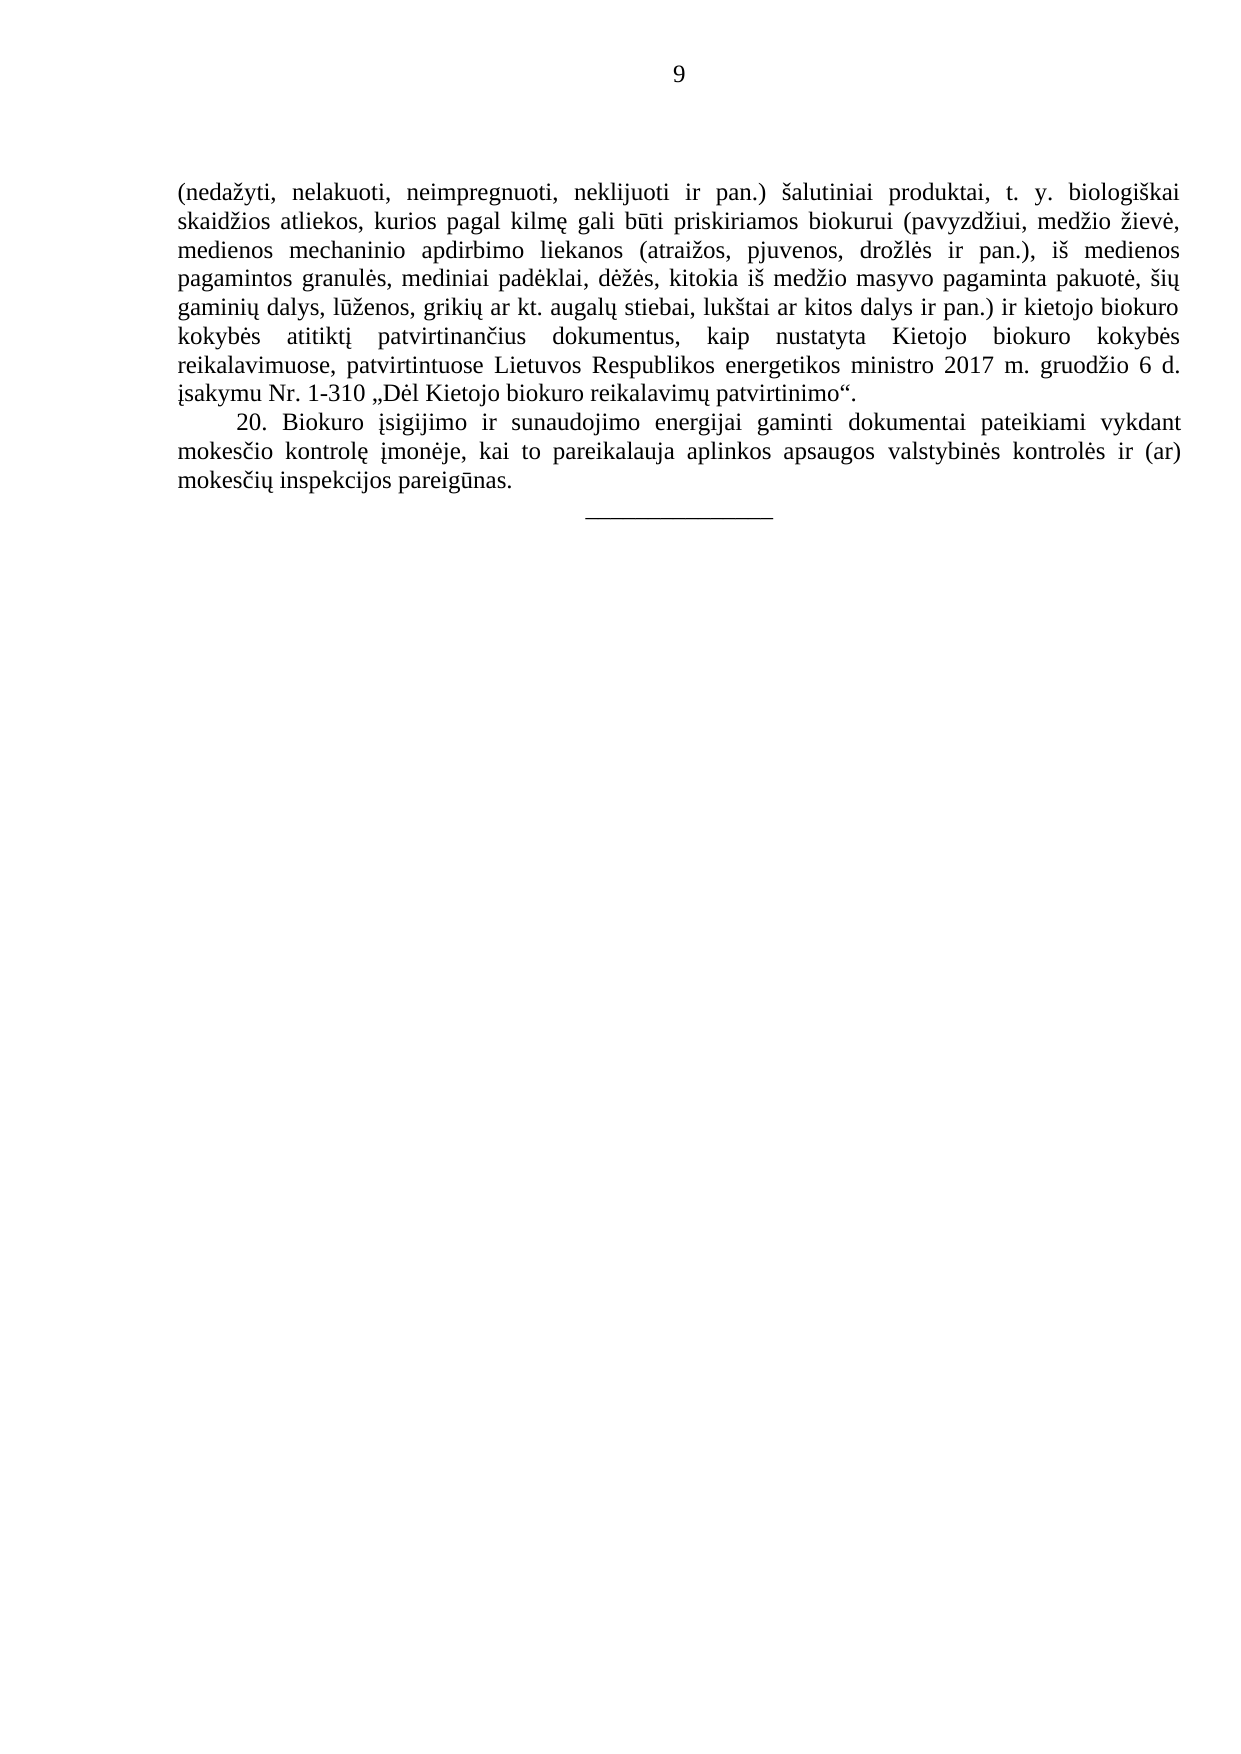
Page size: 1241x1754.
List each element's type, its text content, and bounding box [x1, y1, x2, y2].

text (nedažyti, nelakuoti, neimpregnuoti, neklijuoti ir pan.) šalutiniai produktai, t. y. biologiškai skaidžios atliekos, kurios pagal kilmę gali būti priskiriamos biokurui (pavyzdžiui, medžio žievė, medienos mechaninio apdirbimo liekanos (atraižos, pjuvenos, drožlės ir pan.), iš medienos pagamintos granulės, mediniai padėklai, dėžės, kitokia iš medžio masyvo pagaminta pakuotė, šių gaminių dalys, lūženos, grikių ar kt. augalų stiebai, lukštai ar kitos dalys ir pan.) ir kietojo biokuro kokybės atitiktį patvirtinančius dokumentus, kaip nustatyta Kietojo biokuro kokybės reikalavimuose, patvirtintuose Lietuvos Respublikos energetikos ministro 2017 m. gruodžio 6 d. įsakymu Nr. 1-310 „Dėl Kietojo biokuro reikalavimų patvirtinimo“. [177, 177, 1181, 407]
text _______________ [177, 493, 1181, 522]
text 20. Biokuro įsigijimo ir sunaudojimo energijai gaminti dokumentai pateikiami vykdant mokesčio kontrolę įmonėje, kai to pareikalauja aplinkos apsaugos valstybinės kontrolės ir (ar) mokesčių inspekcijos pareigūnas. [177, 407, 1181, 493]
